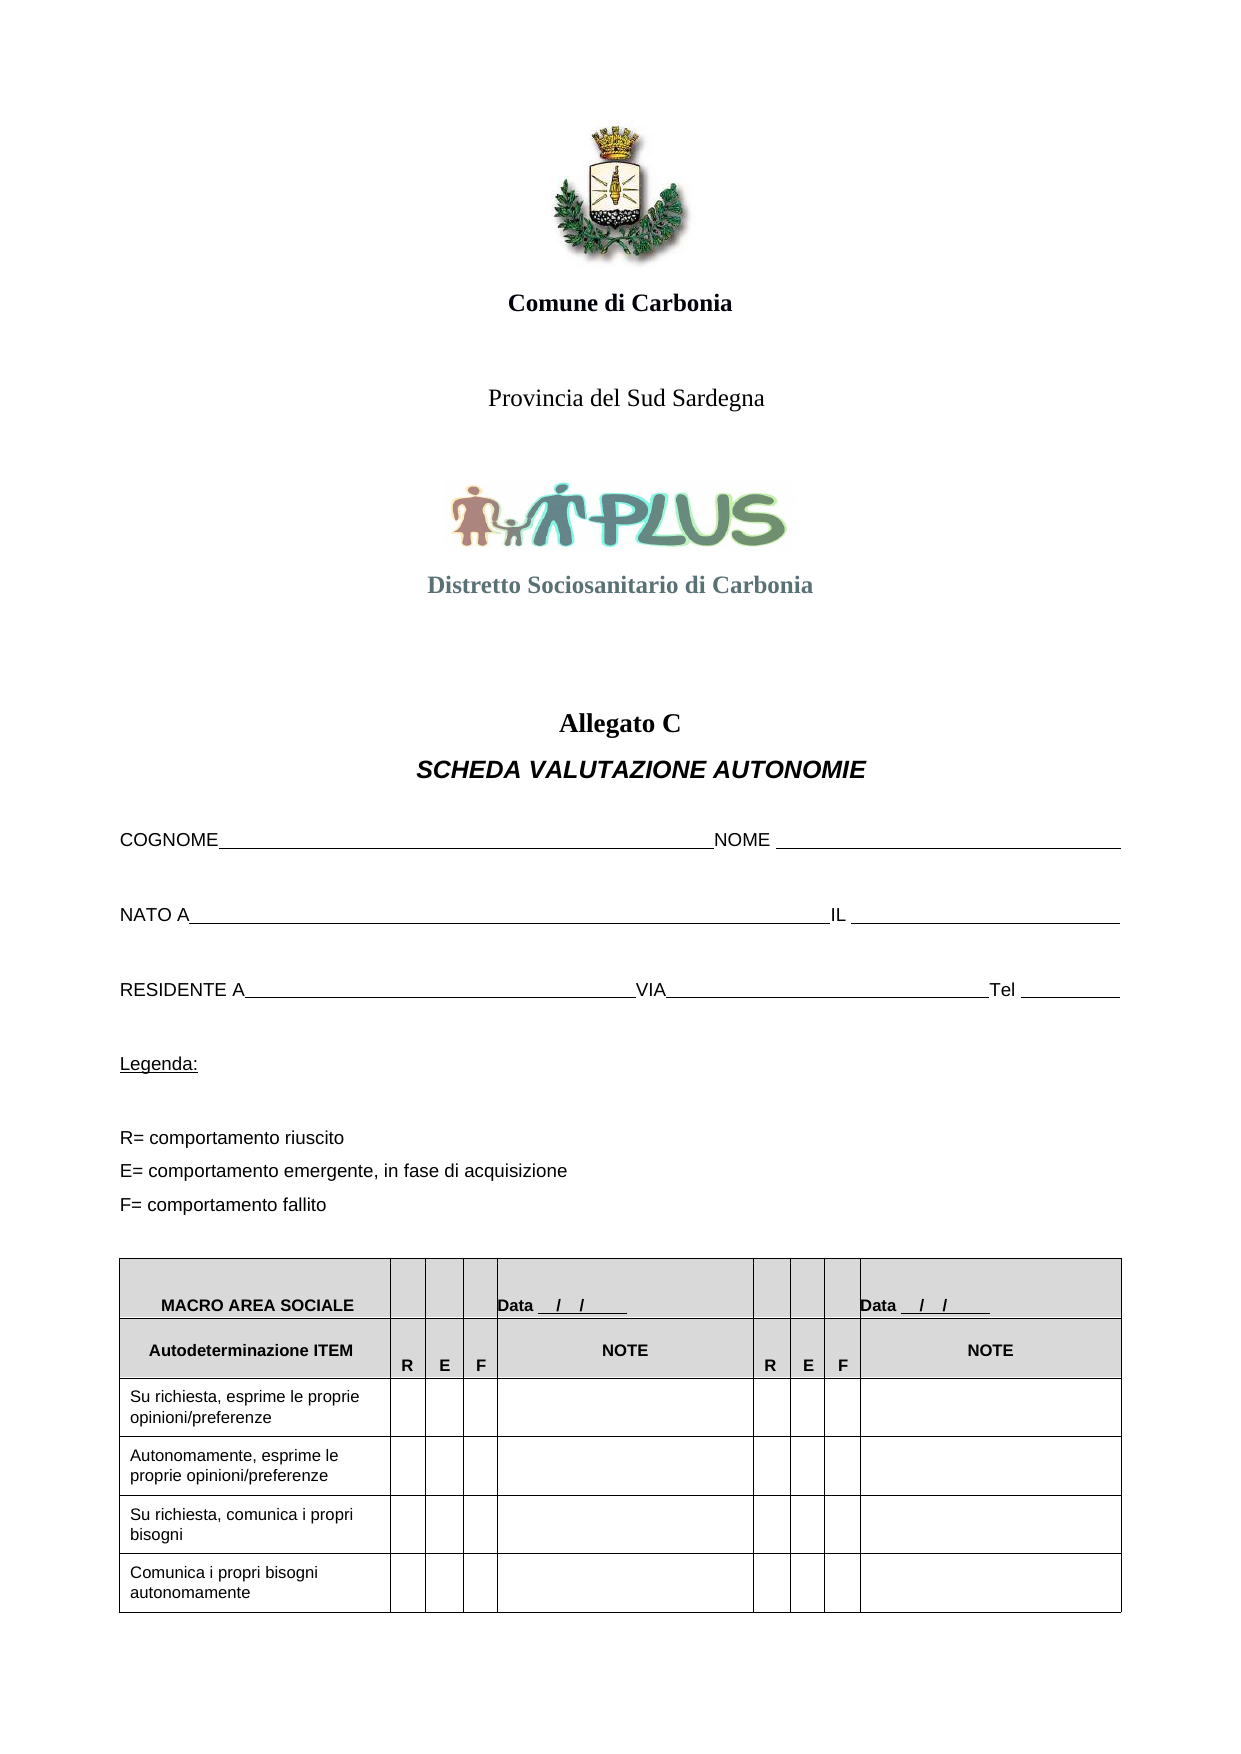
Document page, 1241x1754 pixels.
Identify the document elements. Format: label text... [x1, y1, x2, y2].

table_cell Autonomamente, esprime le proprie opinioni/preferenze [120, 1437, 390, 1495]
table_header Data / / [498, 1259, 753, 1317]
table_cell Comunica i propri bisogni autonomamente [120, 1554, 390, 1612]
table_cell [464, 1437, 497, 1495]
text Comune di Carbonia [118, 288, 1122, 317]
table_cell [861, 1554, 1121, 1612]
table_cell [391, 1496, 425, 1553]
table_cell [498, 1496, 753, 1553]
table_cell [825, 1379, 860, 1436]
table_cell [391, 1379, 425, 1436]
table_cell [825, 1496, 860, 1553]
table_cell Su richiesta, esprime le proprie opinioni/preferenze [120, 1379, 390, 1436]
table_cell [464, 1379, 497, 1436]
table_cell E [791, 1319, 824, 1377]
table_cell [391, 1437, 425, 1495]
table_cell [426, 1554, 463, 1612]
table_cell R [391, 1319, 425, 1377]
table_header MACRO AREA SOCIALE [120, 1259, 390, 1317]
table_header [464, 1259, 497, 1317]
picture [544, 119, 696, 269]
table_header [754, 1259, 790, 1317]
table_cell [825, 1437, 860, 1495]
table_cell [498, 1554, 753, 1612]
table_cell Autodeterminazione ITEM [120, 1319, 390, 1377]
table_cell [791, 1554, 824, 1612]
table_cell F [464, 1319, 497, 1377]
table_cell [791, 1379, 824, 1436]
table_cell [861, 1496, 1121, 1553]
text Distretto Sociosanitario di Carbonia [118, 570, 1122, 598]
table_cell Su richiesta, comunica i propri bisogni [120, 1496, 390, 1553]
table_cell [426, 1437, 463, 1495]
picture [443, 479, 797, 550]
text NATO A IL [119, 904, 1122, 925]
table_cell F [825, 1319, 860, 1377]
text Provincia del Sud Sardegna [118, 383, 1122, 412]
table_cell [791, 1496, 824, 1553]
table_cell [754, 1554, 790, 1612]
table_cell [754, 1496, 790, 1553]
table_cell [426, 1496, 463, 1553]
text Allegato C [118, 707, 1122, 738]
table_cell [498, 1379, 753, 1436]
table_cell [498, 1437, 753, 1495]
text F= comportamento fallito [119, 1193, 1122, 1215]
table_header [825, 1259, 860, 1317]
table_cell [754, 1379, 790, 1436]
table_header Data / / [861, 1259, 1121, 1317]
table_cell NOTE [861, 1319, 1121, 1377]
text E= comportamento emergente, in fase di acquisizione [119, 1160, 1122, 1182]
table_cell E [426, 1319, 463, 1377]
text R= comportamento riuscito [119, 1127, 1122, 1148]
text RESIDENTE A VIA Tel [119, 978, 1122, 1000]
table_header [791, 1259, 824, 1317]
table_header [391, 1259, 425, 1317]
table_cell [861, 1437, 1121, 1495]
table_cell [825, 1554, 860, 1612]
table_cell [464, 1496, 497, 1553]
table_cell [861, 1379, 1121, 1436]
table_cell [464, 1554, 497, 1612]
table_cell NOTE [498, 1319, 753, 1377]
table_cell [791, 1437, 824, 1495]
table_header [426, 1259, 463, 1317]
table_cell [426, 1379, 463, 1436]
subtitle SCHEDA VALUTAZIONE AUTONOMIE [162, 756, 1122, 784]
text Legenda: [119, 1053, 1122, 1074]
text COGNOME NOME [119, 829, 1122, 851]
table_cell R [754, 1319, 790, 1377]
table_cell [754, 1437, 790, 1495]
table_cell [391, 1554, 425, 1612]
